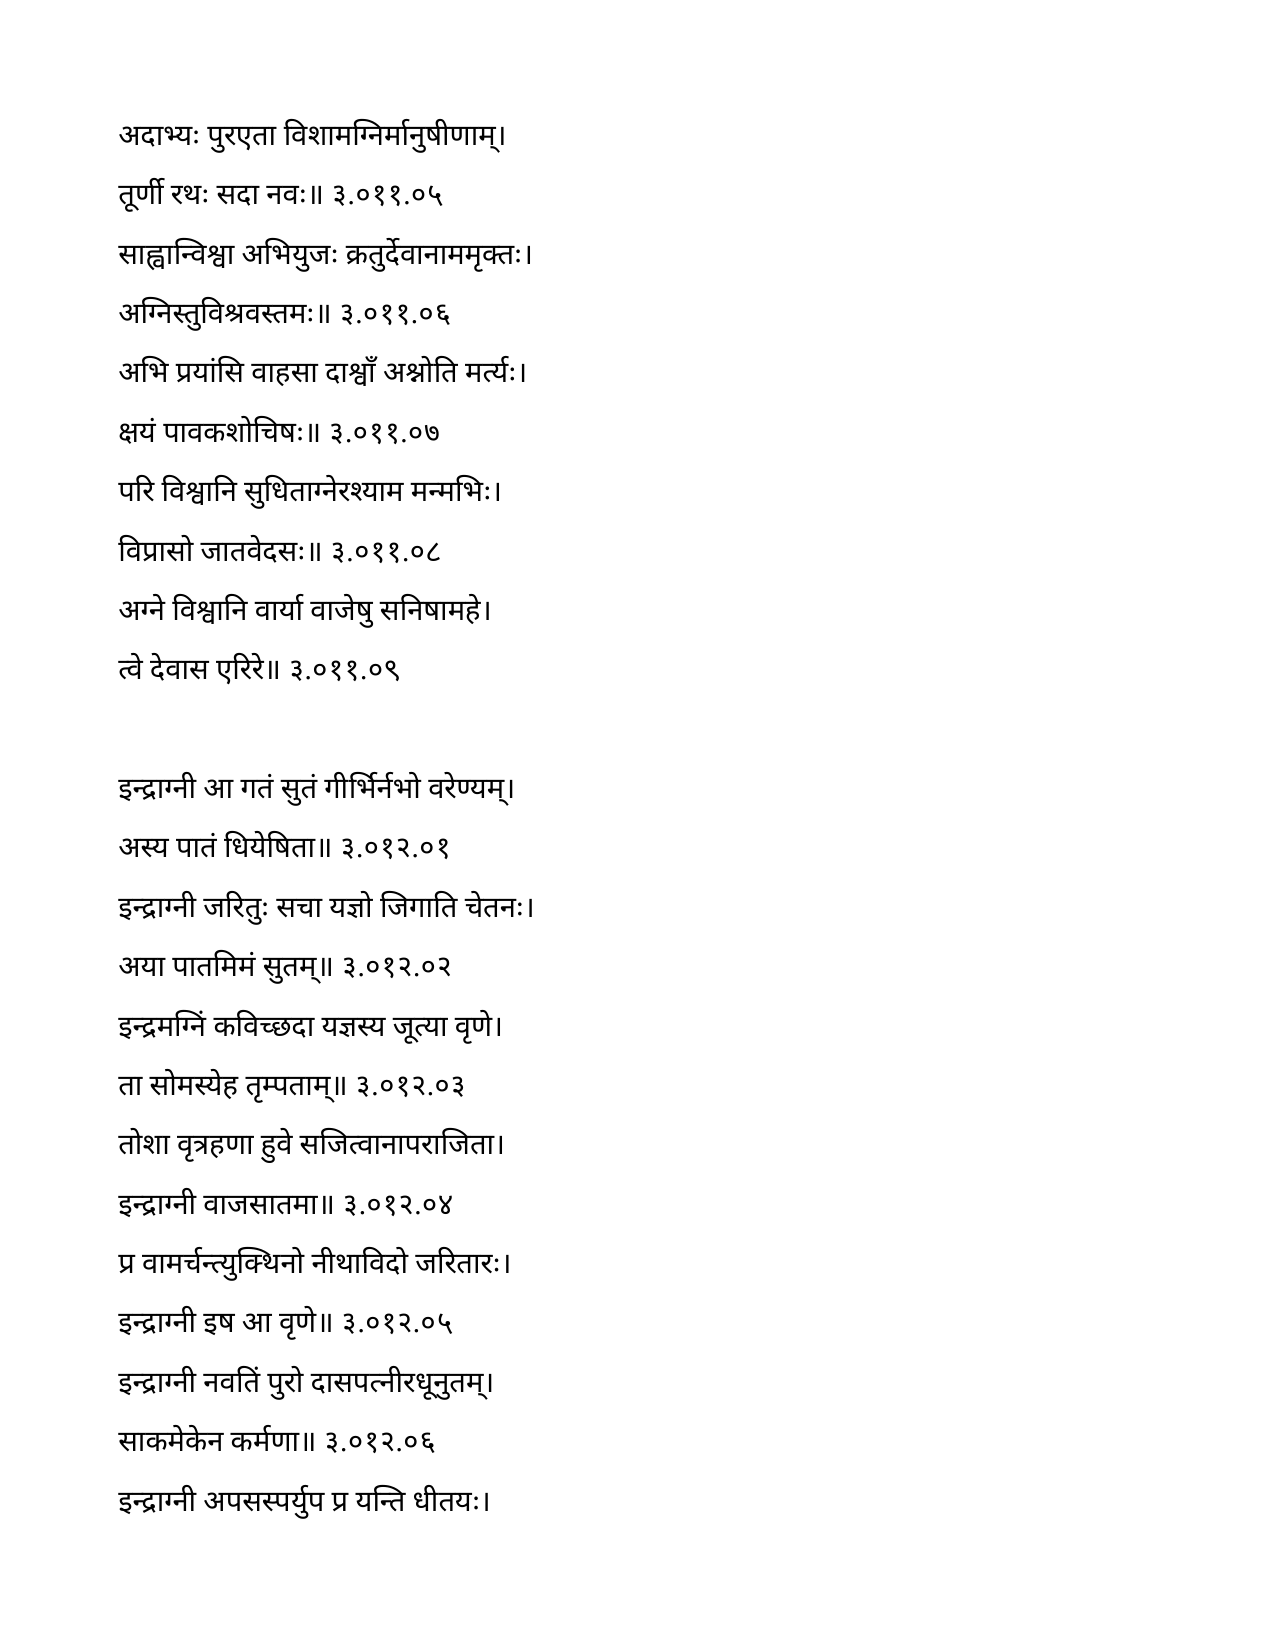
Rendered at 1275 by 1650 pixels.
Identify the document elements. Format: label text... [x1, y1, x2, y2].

text अग्निस्तुविश्रवस्तमः॥ ३.०११.०६ [118, 296, 1157, 330]
text इन्द्राग्नी इष आ वृणे॥ ३.०१२.०५ [118, 1306, 311, 1339]
text अदाभ्यः पुरएता विशामग्निर्मानुषीणाम्। [118, 118, 1157, 152]
text तूर्णी रथः सदा नवः॥ ३.०११.०५ [118, 177, 1157, 211]
text इन्द्रमग्निं कविच्छदा यज्ञस्य जूत्या वृणे। [118, 1009, 1157, 1042]
text प्र वामर्चन्त्युक्थिनो नीथाविदो जरितारः। [118, 1246, 1157, 1280]
text साह्वान्विश्वा अभियुजः क्रतुर्देवानाममृक्तः। [118, 237, 1157, 270]
text इन्द्राग्नी नवतिं पुरो दासपत्नीरधूनुतम्। [118, 1365, 1157, 1398]
text तोशा वृत्रहणा हुवे सजित्वानापराजिता। [118, 1127, 1157, 1161]
text साकमेकेन कर्मणा॥ ३.०१२.०६ [118, 1424, 1157, 1458]
text अभि प्रयांसि वाहसा दाश्वाँ अश्नोति मर्त्यः। [118, 356, 1157, 389]
text अस्य पातं धियेषिता॥ ३.०१२.०१ [118, 831, 1157, 864]
text ता सोमस्येह तृम्पताम्॥ ३.०१२.०३ [118, 1068, 1157, 1102]
text इन्द्राग्नी जरितुः सचा यज्ञो जिगाति चेतनः। [118, 890, 1157, 923]
text इन्द्राग्नी आ गतं सुतं गीर्भिर्नभो वरेण्यम्। [118, 771, 1157, 805]
text इन्द्राग्नी अपसस्पर्युप प्र यन्ति धीतयः। [118, 1484, 1157, 1517]
text अग्ने विश्वानि वार्या वाजेषु सनिषामहे। [118, 593, 1157, 627]
text इन्द्राग्नी इष आ वृणे॥ ३.०१२.०५ [289, 1306, 1157, 1339]
text विप्रासो जातवेदसः॥ ३.०११.०८ [118, 534, 1157, 567]
text क्षयं पावकशोचिषः॥ ३.०११.०७ [118, 415, 1157, 448]
text परि विश्वानि सुधिताग्नेरश्याम मन्मभिः। [118, 474, 1157, 508]
text इन्द्राग्नी वाजसातमा॥ ३.०१२.०४ [118, 1187, 1157, 1220]
text त्वे देवास एरिरे॥ ३.०११.०९ [118, 652, 1157, 686]
text अया पातमिमं सुतम्॥ ३.०१२.०२ [118, 949, 1157, 983]
